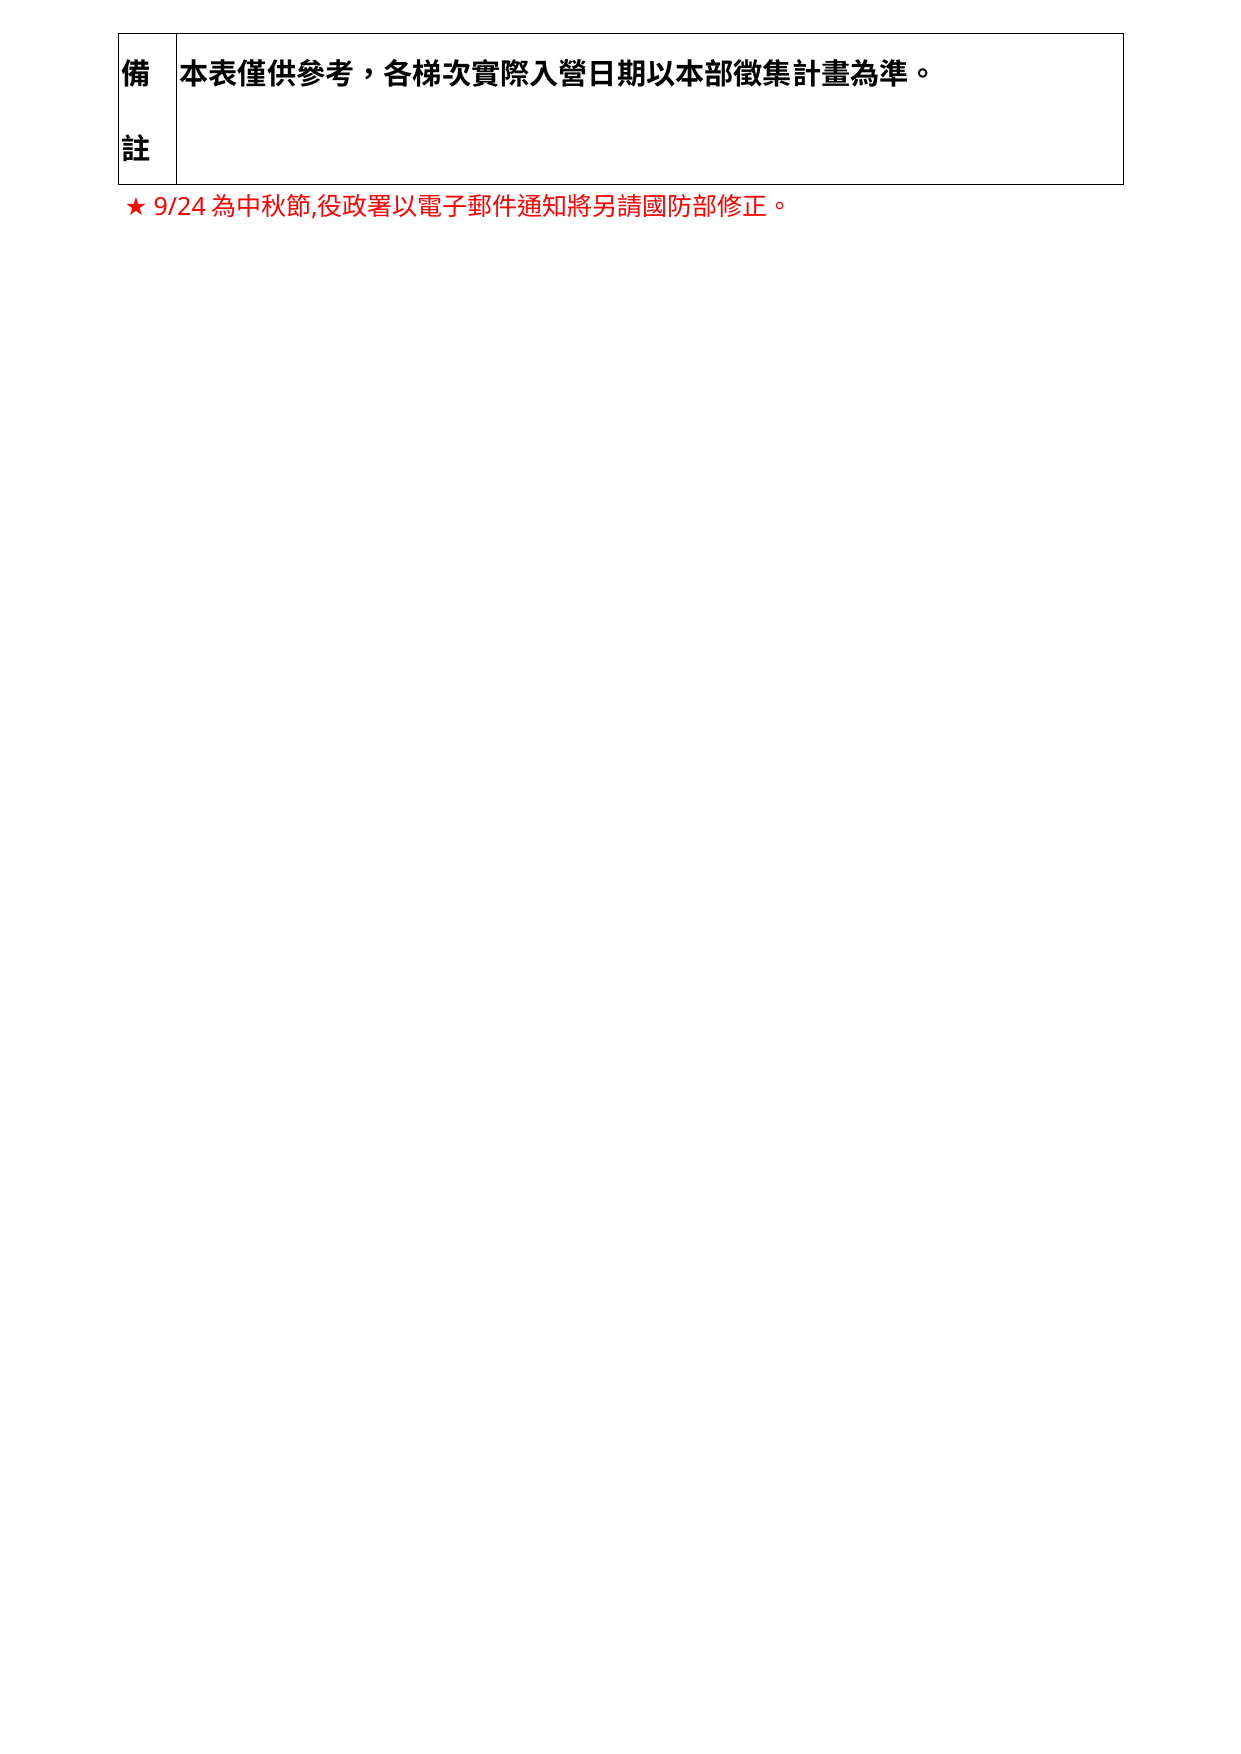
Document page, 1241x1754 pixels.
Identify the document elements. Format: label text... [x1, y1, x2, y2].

table_cell 本表僅供參考，各梯次實際入營日期以本部徵集計畫為準。 [177, 34, 1123, 184]
table_cell 備註 [119, 34, 176, 184]
text ★ 9/24為中秋節,役政署以電子郵件通知將另請國防部修正。 [118, 185, 1199, 223]
